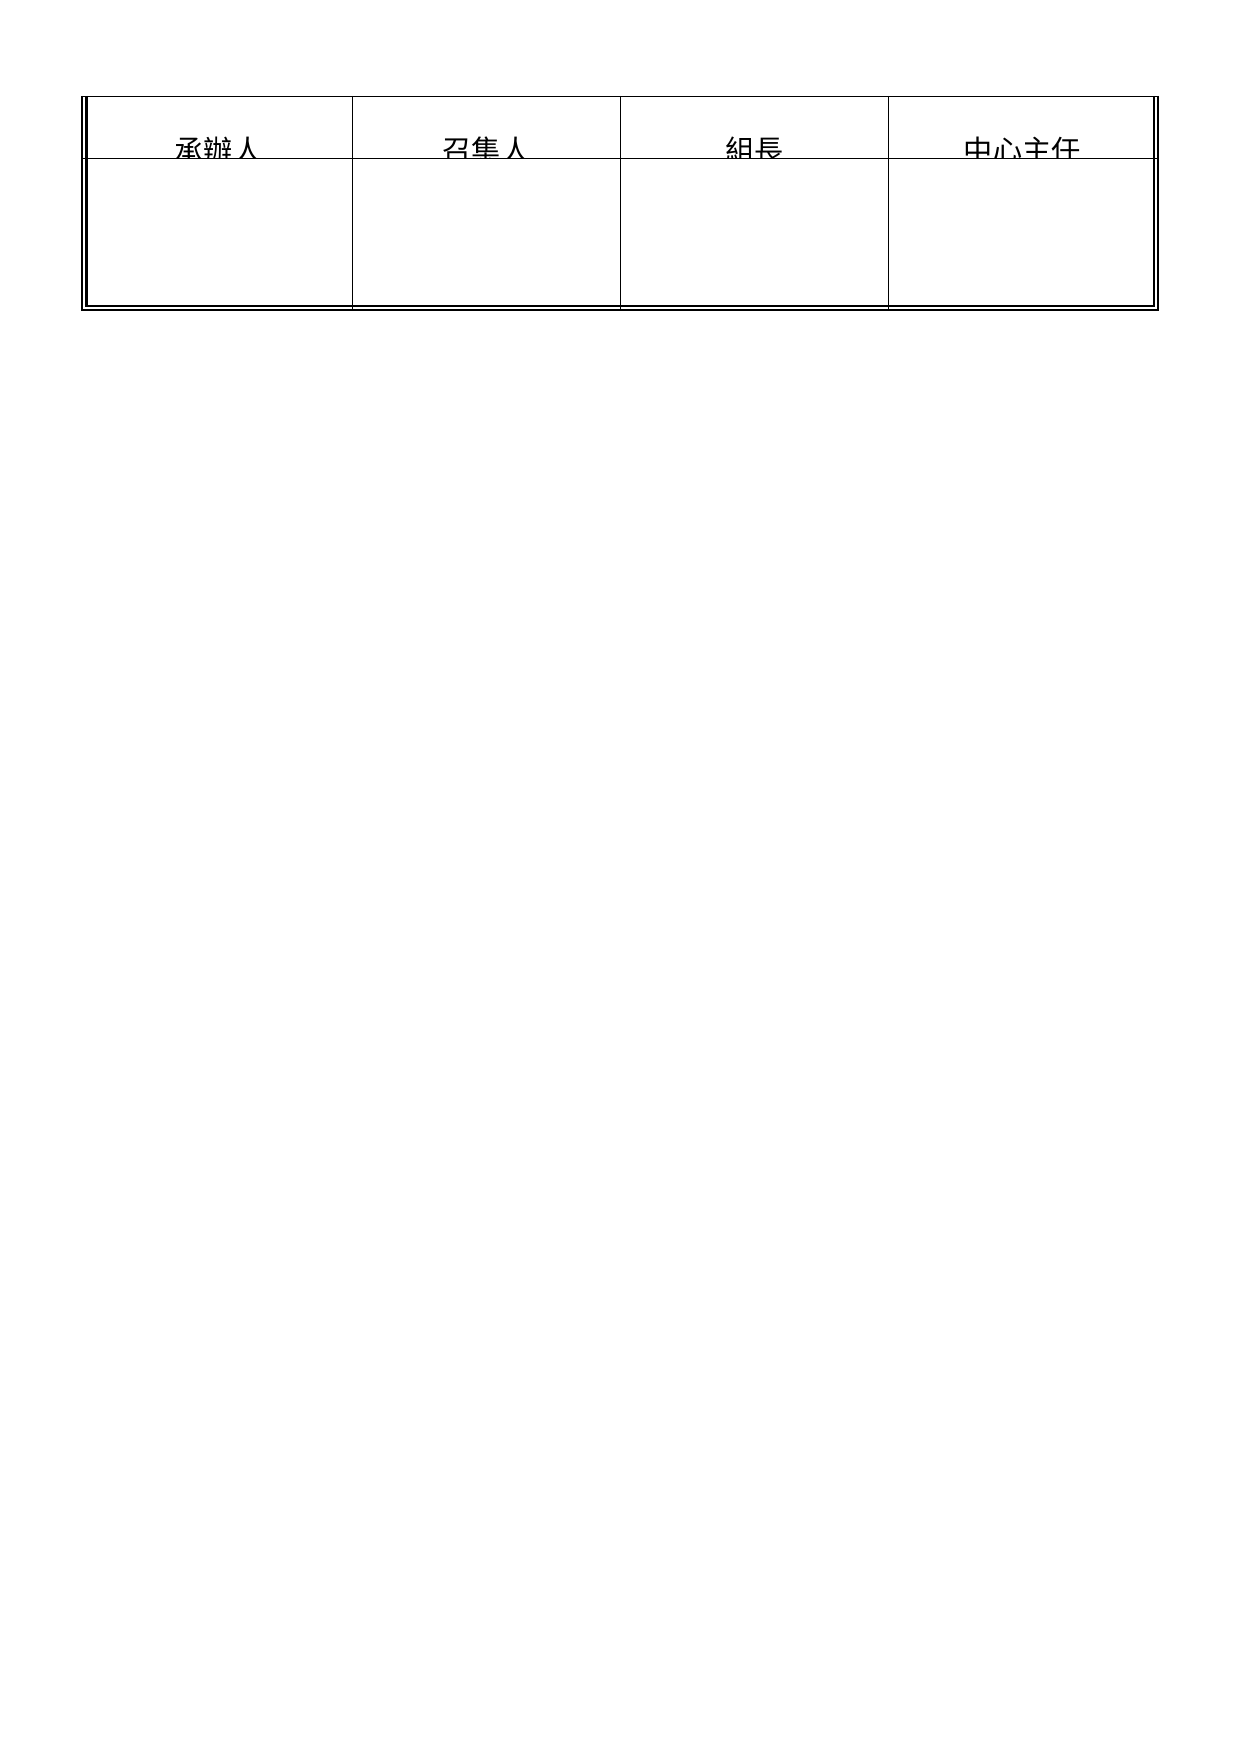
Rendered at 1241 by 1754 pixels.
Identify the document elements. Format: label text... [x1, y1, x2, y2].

table_cell 召集人 [353, 97, 620, 158]
table_cell [621, 159, 888, 305]
table_cell [88, 159, 352, 305]
table_cell [889, 159, 1153, 305]
table_cell 承辦人 [88, 97, 352, 158]
table_cell [353, 159, 620, 305]
table_cell 組長 [621, 97, 888, 158]
table_cell 中心主任 [889, 97, 1153, 158]
